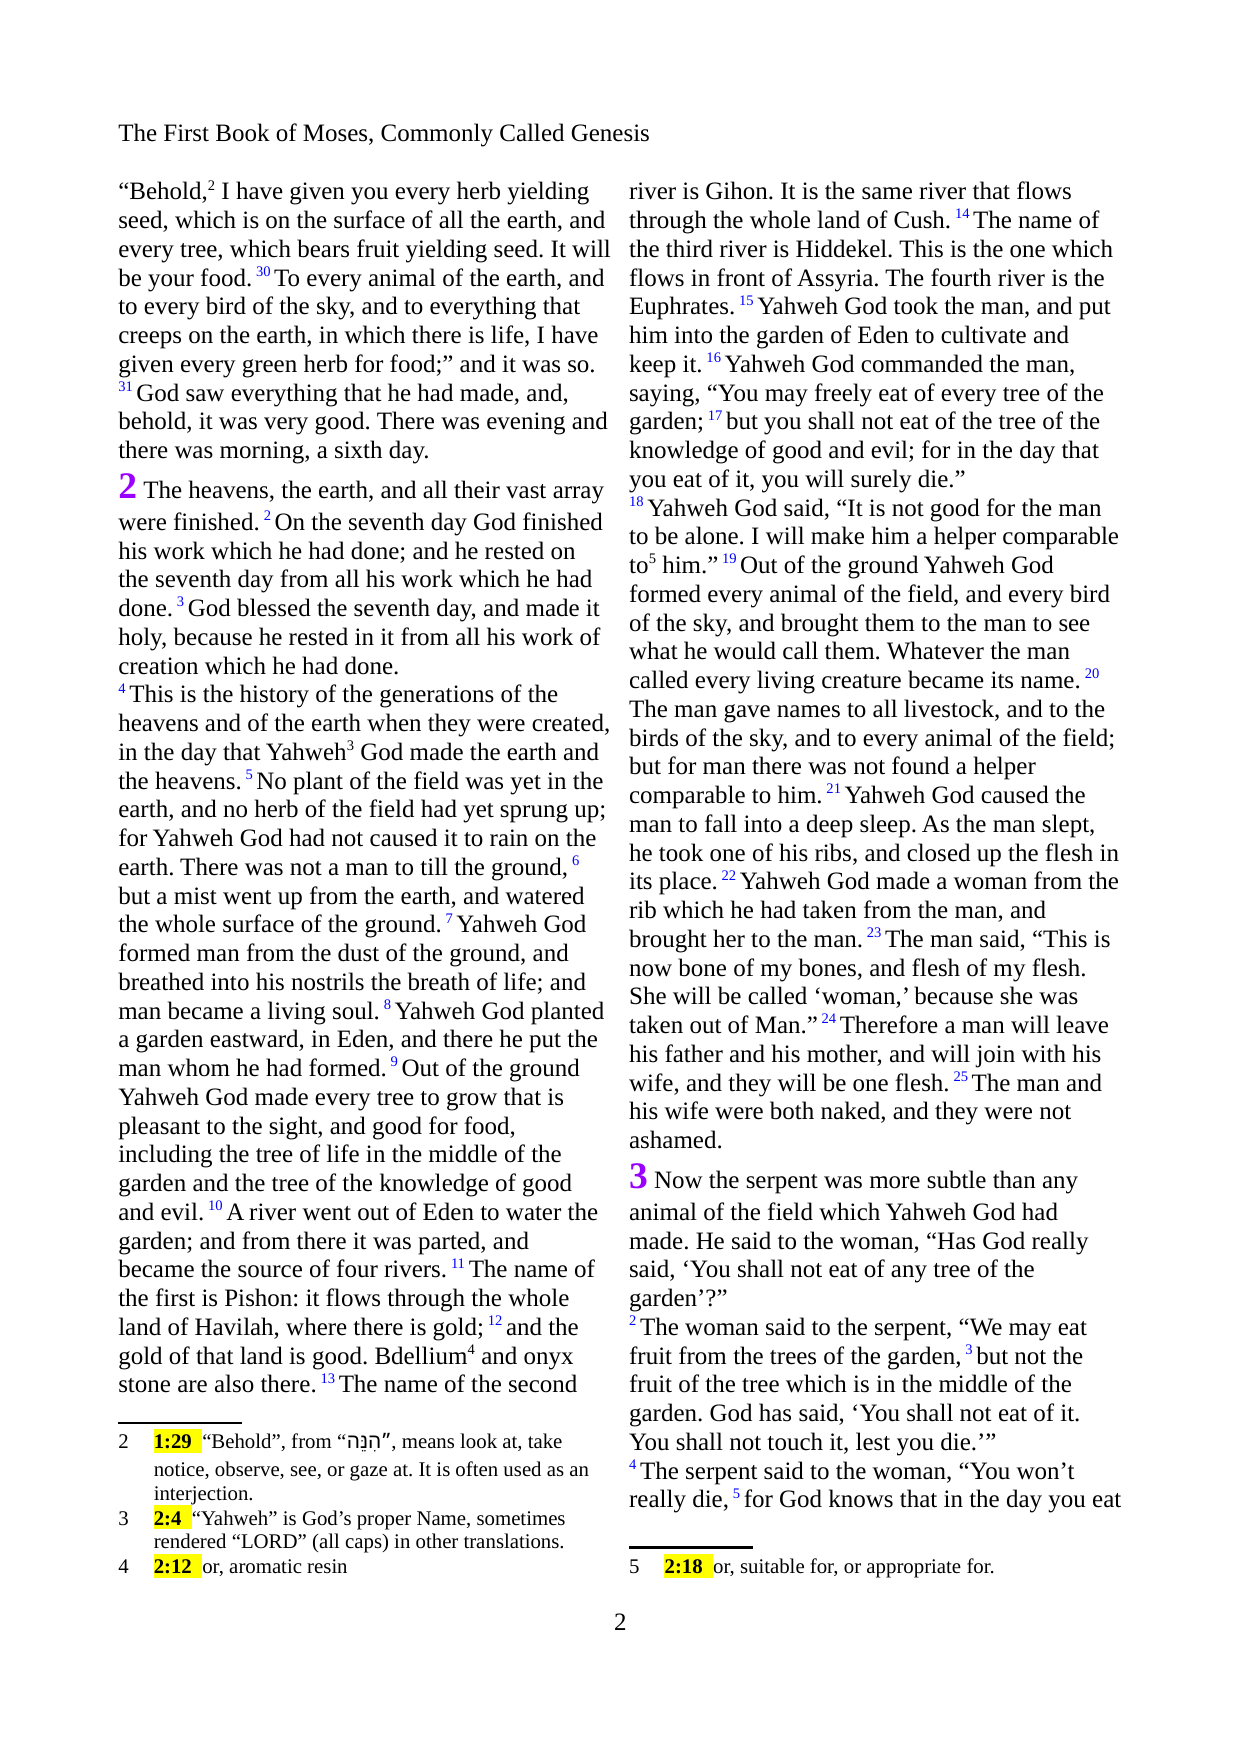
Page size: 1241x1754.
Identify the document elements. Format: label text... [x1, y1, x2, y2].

text 18 Yahweh God said, “It is not good for the man to be alone. I will make him a helper comparable to him.” 19 Out of the ground Yahweh God formed every animal of the field, and every bird of the sky, and brought them to the man to see what he would call them. Whatever the man called every living creature became its name. 20 The man gave names to all livestock, and to the birds of the sky, and to every animal of the field; but for man there was not found a helper comparable to him. 21 Yahweh God caused the man to fall into a deep sleep. As the man slept, he took one of his ribs, and closed up the flesh in its place. 22 Yahweh God made a woman from the rib which he had taken from the man, and brought her to the man. 23 The man said, “This is now bone of my bones, and flesh of my flesh. She will be called ‘woman,’ because she was taken out of Man.” 24 Therefore a man will leave his father and his mother, and will join with his wife, and they will be one flesh. 25 The man and his wife were both naked, and they were not ashamed. [629, 493, 1122, 1154]
text 2 The woman said to the serpent, “We may eat fruit from the trees of the garden, 3 but not the fruit of the tree which is in the middle of the garden. God has said, ‘You shall not eat of it. You shall not touch it, lest you die.’” [629, 1312, 1122, 1456]
text 3 Now the serpent was more subtle than any animal of the field which Yahweh God had made. He said to the woman, “Has God really said, ‘You shall not eat of any tree of the garden’?” [629, 1154, 1122, 1312]
text 2:12 or, aromatic resin [118, 1553, 611, 1578]
text 2:18 or, suitable for, or appropriate for. [629, 1553, 1122, 1578]
text river is Gihon. It is the same river that flows through the whole land of Cush. 14 The name of the third river is Hiddekel. This is the one which flows in front of Assyria. The fourth river is the Euphrates. 15 Yahweh God took the man, and put him into the garden of Eden to cultivate and keep it. 16 Yahweh God commanded the man, saying, “You may freely eat of every tree of the garden; 17 but you shall not eat of the tree of the knowledge of good and evil; for in the day that you eat of it, you will surely die.” [629, 176, 1122, 493]
text 1:29 “Behold”, from “הִנֵּה”, means look at, take notice, observe, see, or gaze at. It is often used as an interjection. [118, 1429, 611, 1505]
text 31 God saw everything that he had made, and, behold, it was very good. There was evening and there was morning, a sixth day. [118, 378, 611, 464]
text 4 The serpent said to the woman, “You won’t really die, 5 for God knows that in the day you eat [629, 1456, 1122, 1513]
text 4 This is the history of the generations of the heavens and of the earth when they were created, in the day that Yahweh God made the earth and the heavens. 5 No plant of the field was yet in the earth, and no herb of the field had yet sprung up; for Yahweh God had not caused it to rain on the earth. There was not a man to till the ground, 6 but a mist went up from the earth, and watered the whole surface of the ground. 7 Yahweh God formed man from the dust of the ground, and breathed into his nostrils the breath of life; and man became a living soul. 8 Yahweh God planted a garden eastward, in Eden, and there he put the man whom he had formed. 9 Out of the ground Yahweh God made every tree to grow that is pleasant to the sight, and good for food, including the tree of life in the middle of the garden and the tree of the knowledge of good and evil. 10 A river went out of Eden to water the garden; and from there it was parted, and became the source of four rivers. 11 The name of the first is Pishon: it flows through the whole land of Havilah, where there is gold; 12 and the gold of that land is good. Bdellium and onyx stone are also there. 13 The name of the second [118, 679, 611, 1398]
text 2 The heavens, the earth, and all their vast array were finished. 2 On the seventh day God finished his work which he had done; and he rested on the seventh day from all his work which he had done. 3 God blessed the seventh day, and made it holy, because he rested in it from all his work of creation which he had done. [118, 464, 611, 679]
text 26 God said, “Let’s make man in our image, after our likeness. Let them have dominion over the fish of the sea, and over the birds of the sky, and over the livestock, and over all the earth, and over every creeping thing that creeps on the earth.” 27 God created man in his own image. In God’s image he created him; male and female he created them. 28 God blessed them. God said to them, “Be fruitful, multiply, fill the earth, and subdue it. Have dominion over the fish of the sea, over the birds of the sky, and over every living thing that moves on the earth.” 29 God said, “Behold, I have given you every herb yielding seed, which is on the surface of all the earth, and every tree, which bears fruit yielding seed. It will be your food. 30 To every animal of the earth, and to every bird of the sky, and to everything that creeps on the earth, in which there is life, I have given every green herb for food;” and it was so. [118, 176, 611, 378]
text 2:4 “Yahweh” is God’s proper Name, sometimes rendered “LORD” (all caps) in other translations. [118, 1505, 611, 1553]
